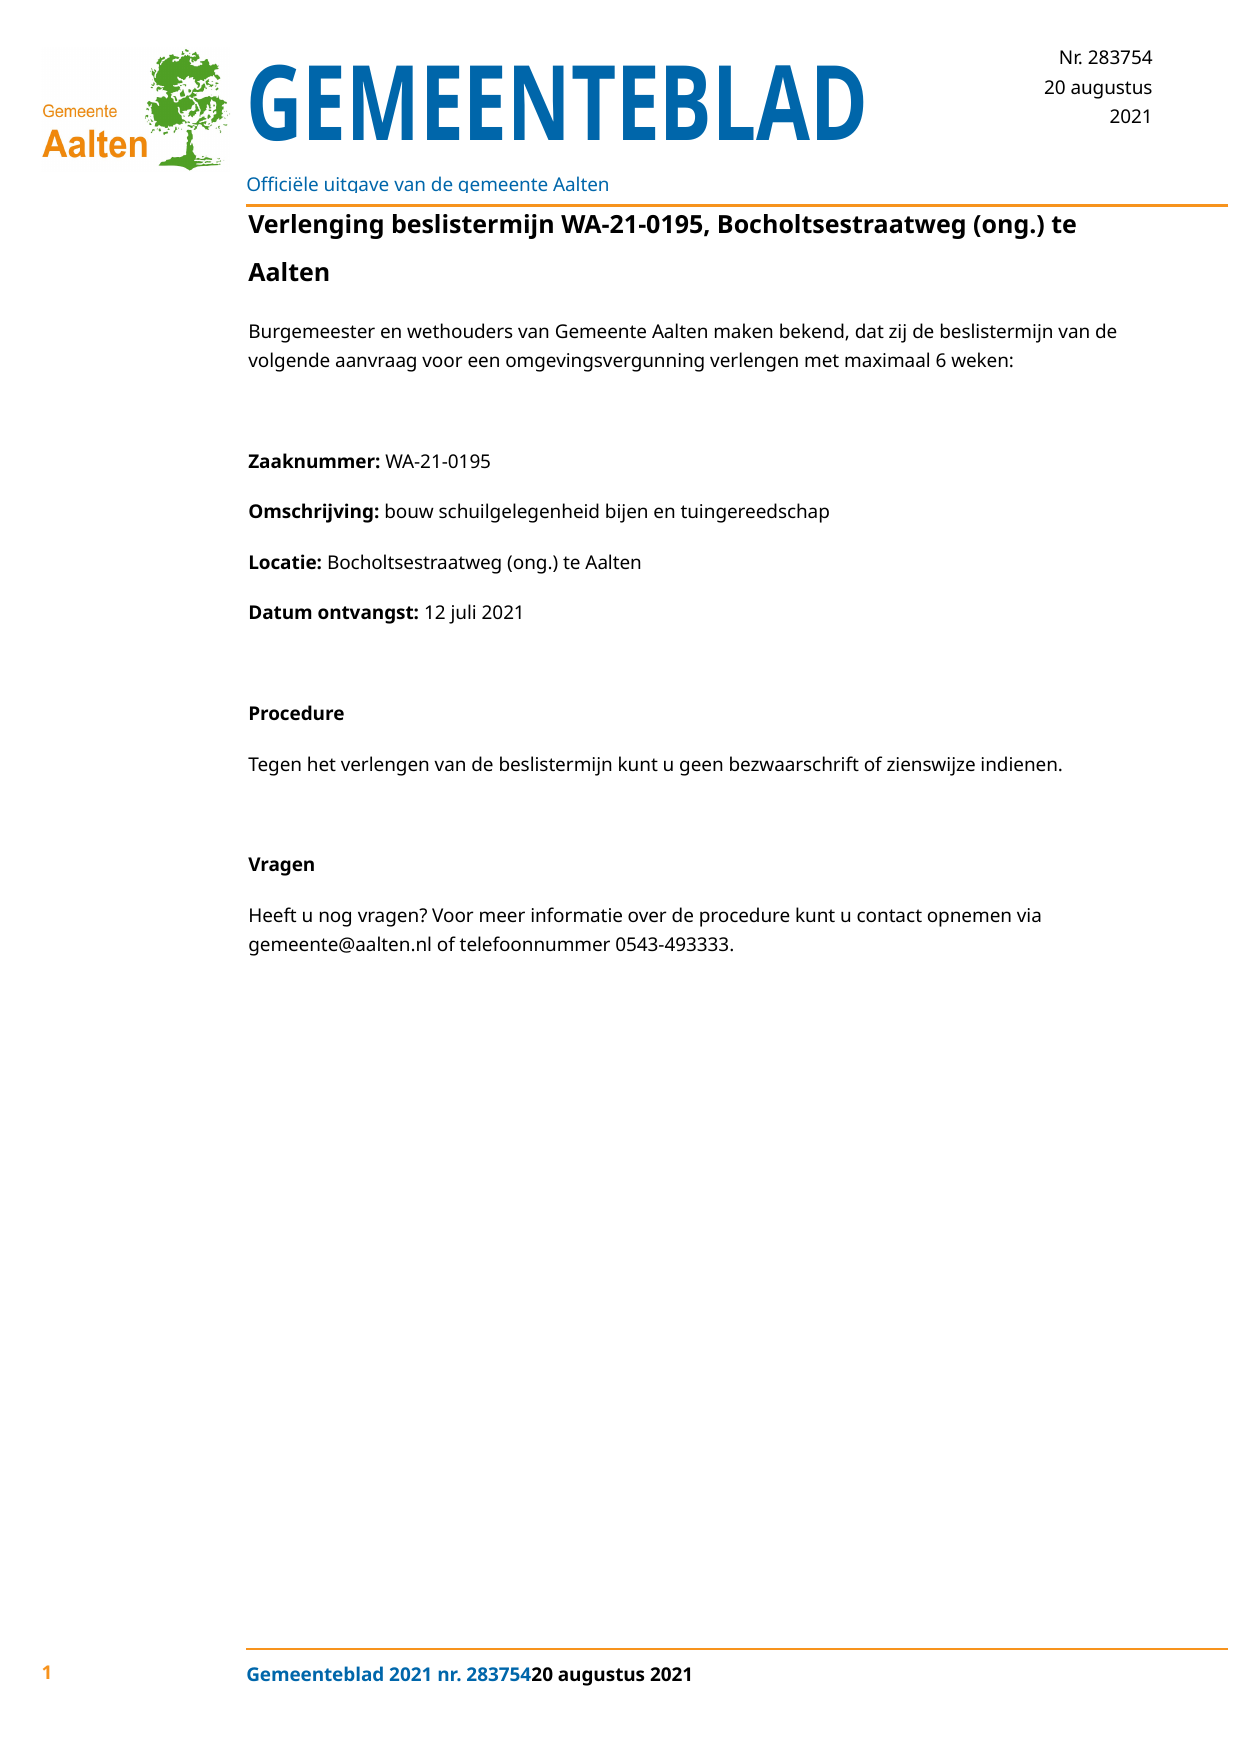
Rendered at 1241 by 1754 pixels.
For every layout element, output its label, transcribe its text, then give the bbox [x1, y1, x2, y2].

text Heeft u nog vragen? Voor meer informatie over de procedure kunt u contact opnemen via gemeente@aalten.nl of telefoonnummer 0543-493333. [248, 902, 1152, 957]
text Verlenging beslistermijn WA-21-0195, Bocholtsestraatweg (ong.) te Aalten [248, 207, 1152, 288]
text Vragen [248, 852, 1152, 877]
text Tegen het verlengen van de beslistermijn kunt u geen bezwaarschrift of zienswijze indienen. [248, 751, 1152, 777]
text Datum ontvangst: 12 juli 2021 [248, 599, 1152, 625]
text Burgemeester en wethouders van Gemeente Aalten maken bekend, dat zij de beslistermijn van de volgende aanvraag voor een omgevingsvergunning verlengen met maximaal 6 weken: [248, 318, 1152, 373]
text Omschrijving: bouw schuilgelegenheid bijen en tuingereedschap [248, 499, 1152, 524]
text Procedure [248, 700, 1152, 726]
text Locatie: Bocholtsestraatweg (ong.) te Aalten [248, 549, 1152, 575]
text Zaaknummer: WA-21-0195 [248, 448, 1152, 474]
picture [41, 47, 231, 172]
